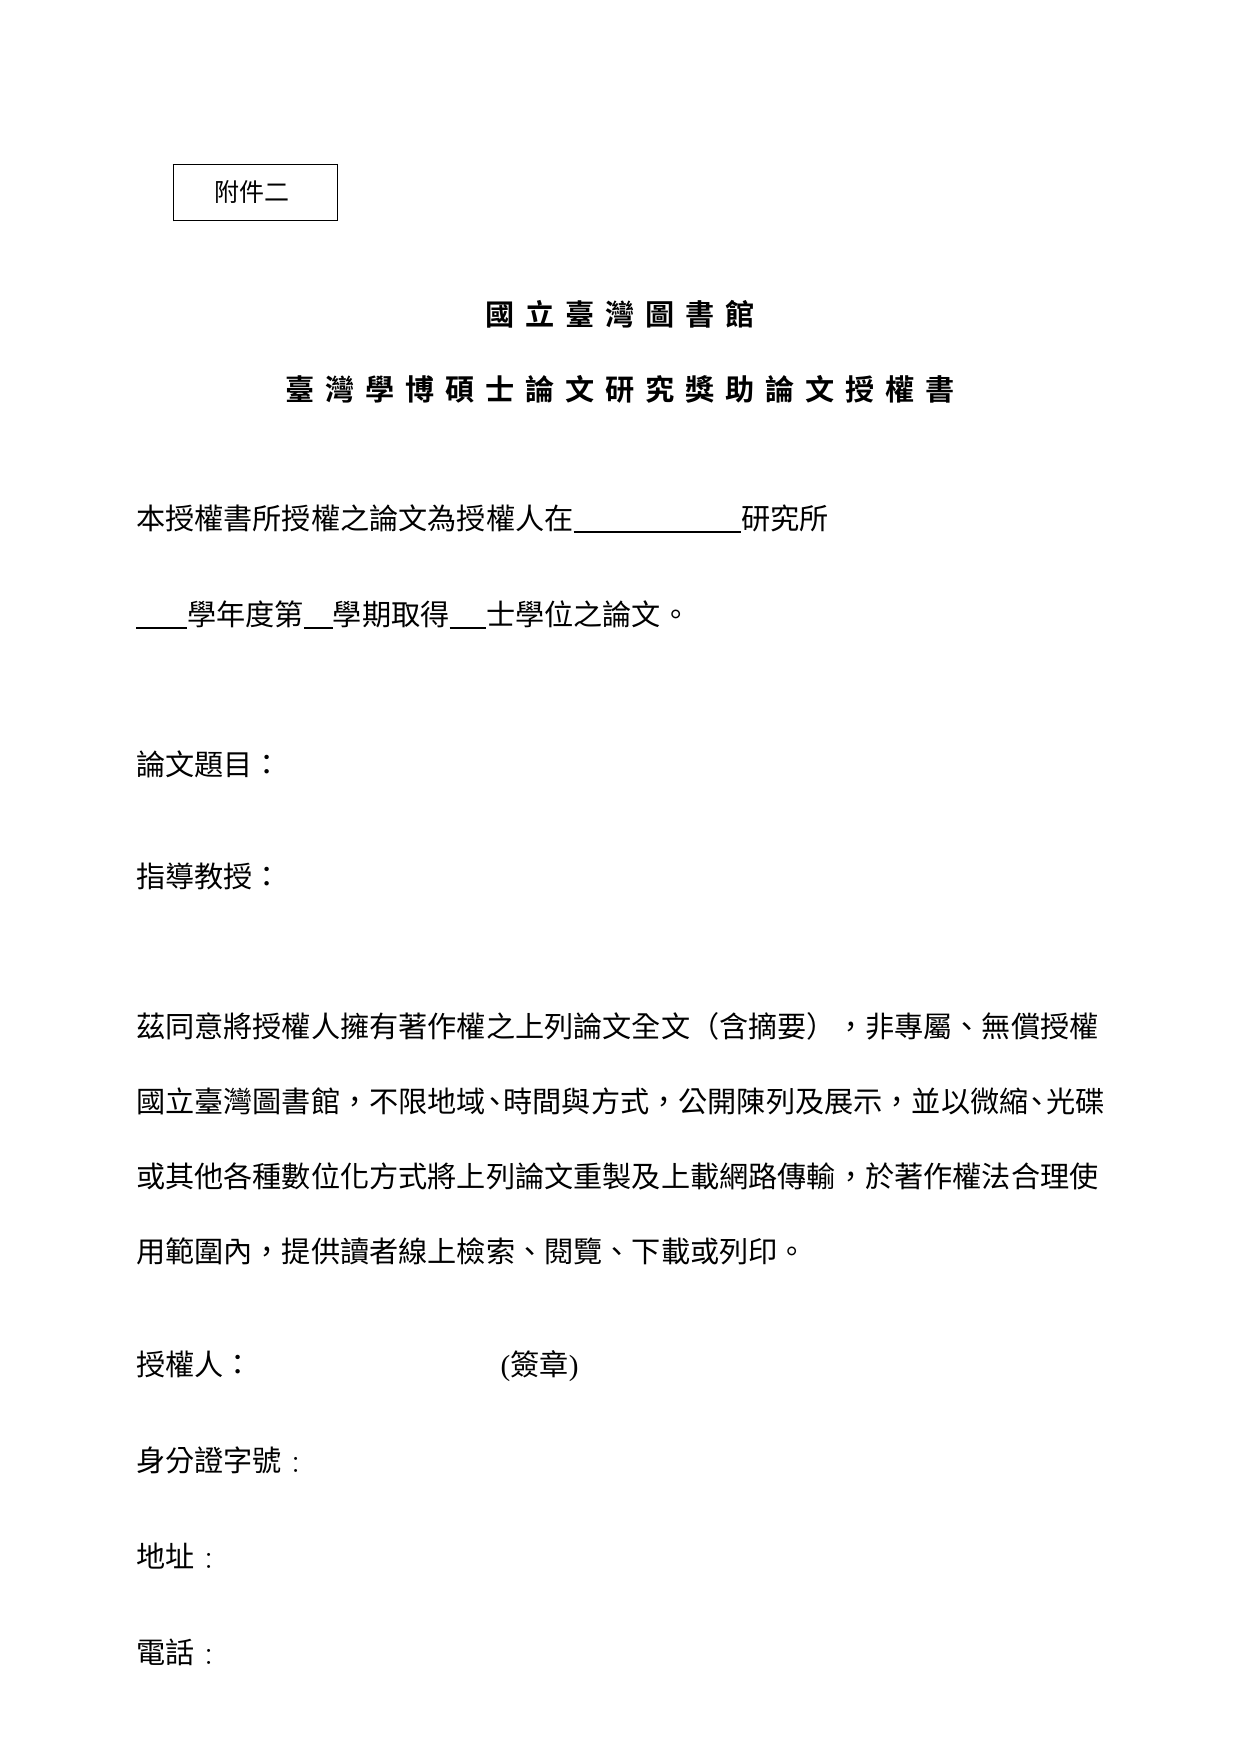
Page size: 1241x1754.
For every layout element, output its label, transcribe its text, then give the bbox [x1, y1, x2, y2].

text 地址﹕ [136, 1517, 1104, 1592]
text 學年度第 學期取得 士學位之論文。 [136, 575, 1104, 650]
text 茲同意將授權人擁有著作權之上列論文全文（含摘要），非專屬、無償授權國立臺灣圖書館，不限地域、時間與方式，公開陳列及展示，並以微縮、光碟或其他各種數位化方式將上列論文重製及上載網路傳輸，於著作權法合理使用範圍內，提供讀者線上檢索、閱覽、下載或列印。 [136, 987, 1104, 1287]
text 身分證字號﹕ [136, 1421, 1104, 1496]
text 國立臺灣圖書館 [136, 276, 1104, 351]
text 本授權書所授權之論文為授權人在 研究所 [136, 479, 1104, 554]
text 附件二 [189, 173, 322, 209]
text 臺灣學博碩士論文研究獎助論文授權書 [136, 351, 1104, 426]
text 電話﹕ [136, 1613, 1104, 1688]
text 論文題目： 指導教授： [136, 725, 1104, 913]
text 授權人： (簽章) [136, 1325, 1104, 1400]
